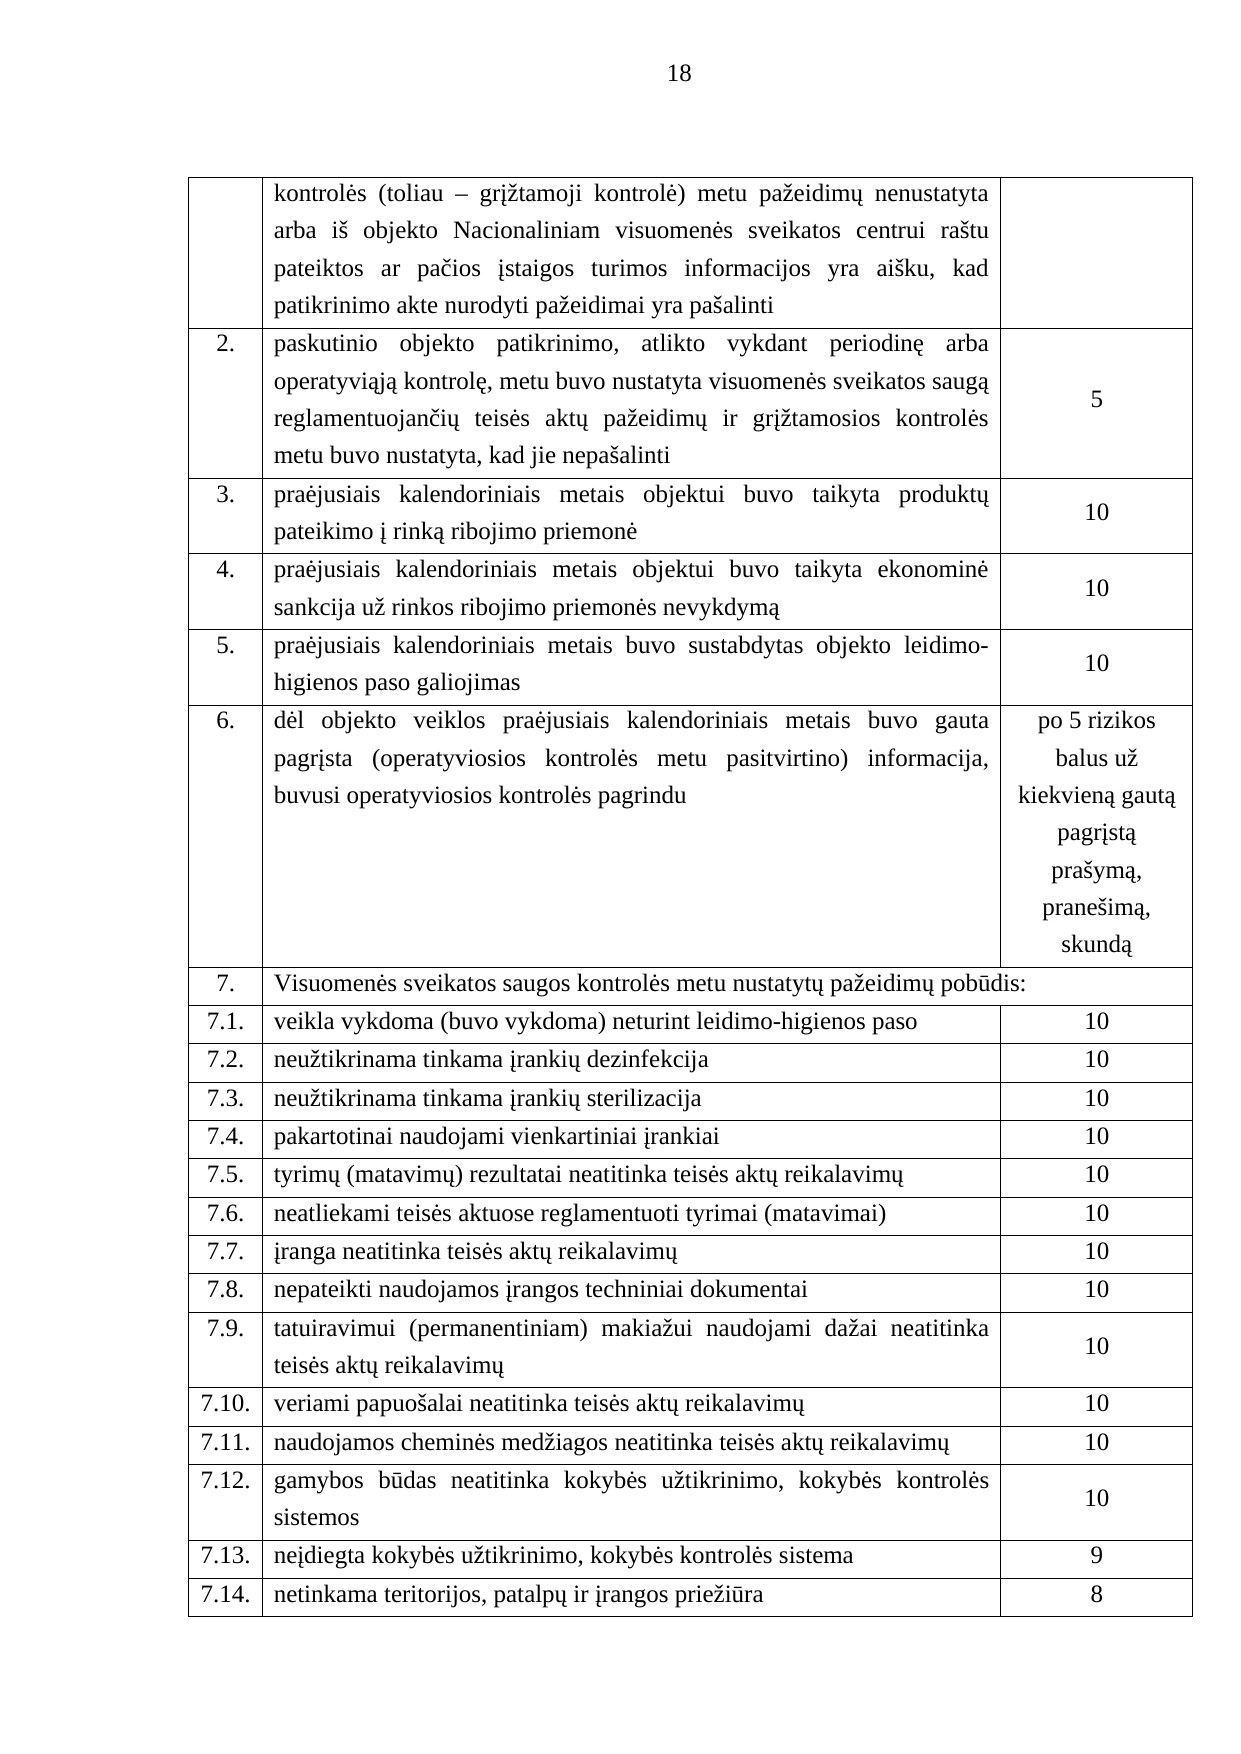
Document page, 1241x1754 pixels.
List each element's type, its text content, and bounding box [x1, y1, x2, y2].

table_cell [189, 178, 262, 327]
table_cell 7.5. [189, 1159, 262, 1197]
table_cell 7.6. [189, 1198, 262, 1235]
table_cell 7.7. [189, 1236, 262, 1273]
table_cell 6. [189, 706, 262, 967]
table_cell 10 [1001, 1159, 1192, 1197]
table_cell 10 [1001, 1274, 1192, 1312]
table_cell 7.14. [189, 1579, 262, 1616]
table_cell 10 [1001, 1427, 1192, 1464]
table_cell 7.3. [189, 1083, 262, 1120]
table_cell 8 [1001, 1579, 1192, 1616]
table_cell neatliekami teisės aktuose reglamentuoti tyrimai (matavimai) [263, 1198, 1000, 1235]
table_cell neužtikrinama tinkama įrankių sterilizacija [263, 1083, 1000, 1120]
table_cell 7.11. [189, 1427, 262, 1464]
table_cell 7.1. [189, 1006, 262, 1043]
table_cell 10 [1001, 1006, 1192, 1043]
table_cell 5 [1001, 329, 1192, 478]
table_cell neįdiegta kokybės užtikrinimo, kokybės kontrolės sistema [263, 1541, 1000, 1578]
table_cell 10 [1001, 1465, 1192, 1539]
table_cell pakartotinai naudojami vienkartiniai įrankiai [263, 1121, 1000, 1158]
table_cell 7.9. [189, 1313, 262, 1387]
table_cell tatuiravimui (permanentiniam) makiažui naudojami dažai neatitinka teisės aktų reikalavimų [263, 1313, 1000, 1387]
table_cell kontrolės (toliau – grįžtamoji kontrolė) metu pažeidimų nenustatyta arba iš objekto Nacionaliniam visuomenės sveikatos centrui raštu pateiktos ar pačios įstaigos turimos informacijos yra aišku, kad patikrinimo akte nurodyti pažeidimai yra pašalinti [263, 178, 1000, 327]
table_cell 10 [1001, 630, 1192, 704]
table_cell praėjusiais kalendoriniais metais objektui buvo taikyta produktų pateikimo į rinką ribojimo priemonė [263, 479, 1000, 553]
table_cell 2. [189, 329, 262, 478]
table_cell 10 [1001, 1198, 1192, 1235]
table_cell 7. [189, 968, 262, 1005]
table_cell 7.12. [189, 1465, 262, 1539]
table_cell 10 [1001, 1083, 1192, 1120]
table_cell veikla vykdoma (buvo vykdoma) neturint leidimo-higienos paso [263, 1006, 1000, 1043]
table_cell nepateikti naudojamos įrangos techniniai dokumentai [263, 1274, 1000, 1312]
table_cell Visuomenės sveikatos saugos kontrolės metu nustatytų pažeidimų pobūdis: [263, 968, 1192, 1005]
table_cell 7.10. [189, 1388, 262, 1426]
table_cell praėjusiais kalendoriniais metais buvo sustabdytas objekto leidimo-higienos paso galiojimas [263, 630, 1000, 704]
table_cell 7.13. [189, 1541, 262, 1578]
table_cell 5. [189, 630, 262, 704]
table_cell tyrimų (matavimų) rezultatai neatitinka teisės aktų reikalavimų [263, 1159, 1000, 1197]
table_cell praėjusiais kalendoriniais metais objektui buvo taikyta ekonominė sankcija už rinkos ribojimo priemonės nevykdymą [263, 554, 1000, 629]
table_cell neužtikrinama tinkama įrankių dezinfekcija [263, 1044, 1000, 1082]
table_cell 10 [1001, 1313, 1192, 1387]
table_cell gamybos būdas neatitinka kokybės užtikrinimo, kokybės kontrolės sistemos [263, 1465, 1000, 1539]
table_cell 7.4. [189, 1121, 262, 1158]
table_cell 10 [1001, 1236, 1192, 1273]
table_cell 10 [1001, 1044, 1192, 1082]
table_cell [1001, 178, 1192, 327]
table_cell 10 [1001, 1121, 1192, 1158]
table_cell dėl objekto veiklos praėjusiais kalendoriniais metais buvo gauta pagrįsta (operatyviosios kontrolės metu pasitvirtino) informacija, buvusi operatyviosios kontrolės pagrindu [263, 706, 1000, 967]
table_cell naudojamos cheminės medžiagos neatitinka teisės aktų reikalavimų [263, 1427, 1000, 1464]
table_cell veriami papuošalai neatitinka teisės aktų reikalavimų [263, 1388, 1000, 1426]
table_cell įranga neatitinka teisės aktų reikalavimų [263, 1236, 1000, 1273]
table_cell 10 [1001, 479, 1192, 553]
table_cell 3. [189, 479, 262, 553]
table_cell paskutinio objekto patikrinimo, atlikto vykdant periodinę arba operatyviąją kontrolę, metu buvo nustatyta visuomenės sveikatos saugą reglamentuojančių teisės aktų pažeidimų ir grįžtamosios kontrolės metu buvo nustatyta, kad jie nepašalinti [263, 329, 1000, 478]
table_cell netinkama teritorijos, patalpų ir įrangos priežiūra [263, 1579, 1000, 1616]
table_cell po 5 rizikos balus už kiekvieną gautą pagrįstą prašymą, pranešimą, skundą [1001, 706, 1192, 967]
table_cell 10 [1001, 554, 1192, 629]
table_cell 7.8. [189, 1274, 262, 1312]
table_cell 7.2. [189, 1044, 262, 1082]
table_cell 9 [1001, 1541, 1192, 1578]
table_cell 10 [1001, 1388, 1192, 1426]
table_cell 4. [189, 554, 262, 629]
